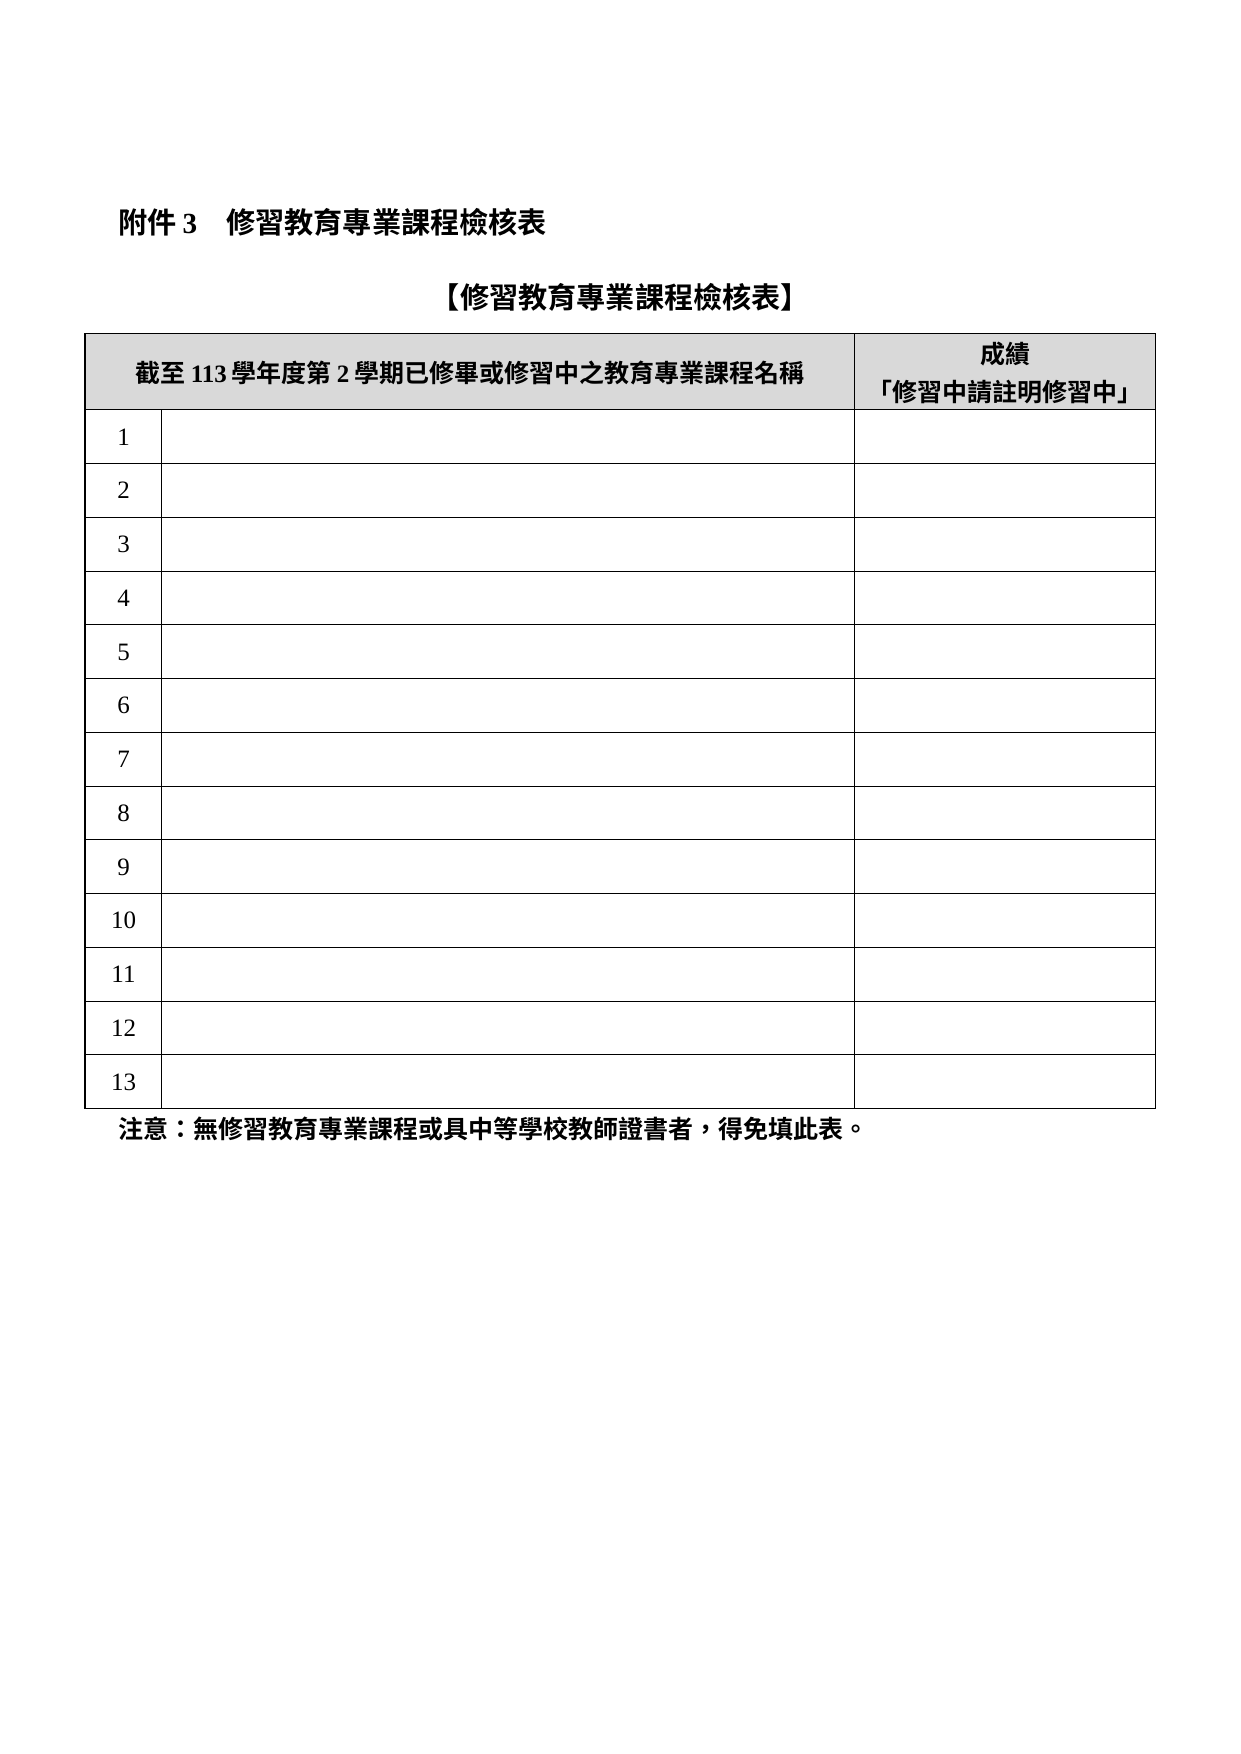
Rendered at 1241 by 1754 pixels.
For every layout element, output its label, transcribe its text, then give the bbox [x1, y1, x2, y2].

table_cell 1 [86, 410, 161, 463]
table_cell [162, 894, 854, 947]
table_cell [855, 679, 1155, 732]
table_cell [855, 948, 1155, 1001]
table_cell [162, 787, 854, 839]
text 注意：無修習教育專業課程或具中等學校教師證書者，得免填此表。 [118, 1109, 1152, 1147]
table_cell 3 [86, 518, 161, 571]
table_cell [162, 518, 854, 571]
table_cell [162, 1002, 854, 1054]
table_cell 7 [86, 733, 161, 786]
table_cell [162, 1055, 854, 1108]
text 【修習教育專業課程檢核表】 [118, 258, 1122, 333]
table_cell [855, 518, 1155, 571]
table_cell 10 [86, 894, 161, 947]
table_cell [855, 1002, 1155, 1054]
table_cell 11 [86, 948, 161, 1001]
table_cell [162, 840, 854, 893]
table_header 截至113學年度第2學期已修畢或修習中之教育專業課程名稱 [86, 334, 854, 409]
table_cell [162, 410, 854, 463]
table_cell [855, 625, 1155, 678]
table_cell 2 [86, 464, 161, 517]
table_cell 9 [86, 840, 161, 893]
table_cell [162, 679, 854, 732]
table_cell 13 [86, 1055, 161, 1108]
table_cell [855, 464, 1155, 517]
table_cell [855, 840, 1155, 893]
table_cell 4 [86, 572, 161, 624]
table_cell [162, 464, 854, 517]
table_cell [855, 733, 1155, 786]
table_cell [855, 572, 1155, 624]
table_cell [855, 894, 1155, 947]
table_cell 12 [86, 1002, 161, 1054]
table_cell 6 [86, 679, 161, 732]
table_cell [855, 787, 1155, 839]
table_cell [162, 572, 854, 624]
subtitle 附件3 修習教育專業課程檢核表 [118, 183, 1122, 258]
table_cell [162, 733, 854, 786]
table_cell 8 [86, 787, 161, 839]
table_cell [162, 948, 854, 1001]
table_cell 5 [86, 625, 161, 678]
table_cell [855, 410, 1155, 463]
table_cell [162, 625, 854, 678]
table_header 成績 「修習中請註明修習中」 [855, 334, 1155, 409]
table_cell [855, 1055, 1155, 1108]
